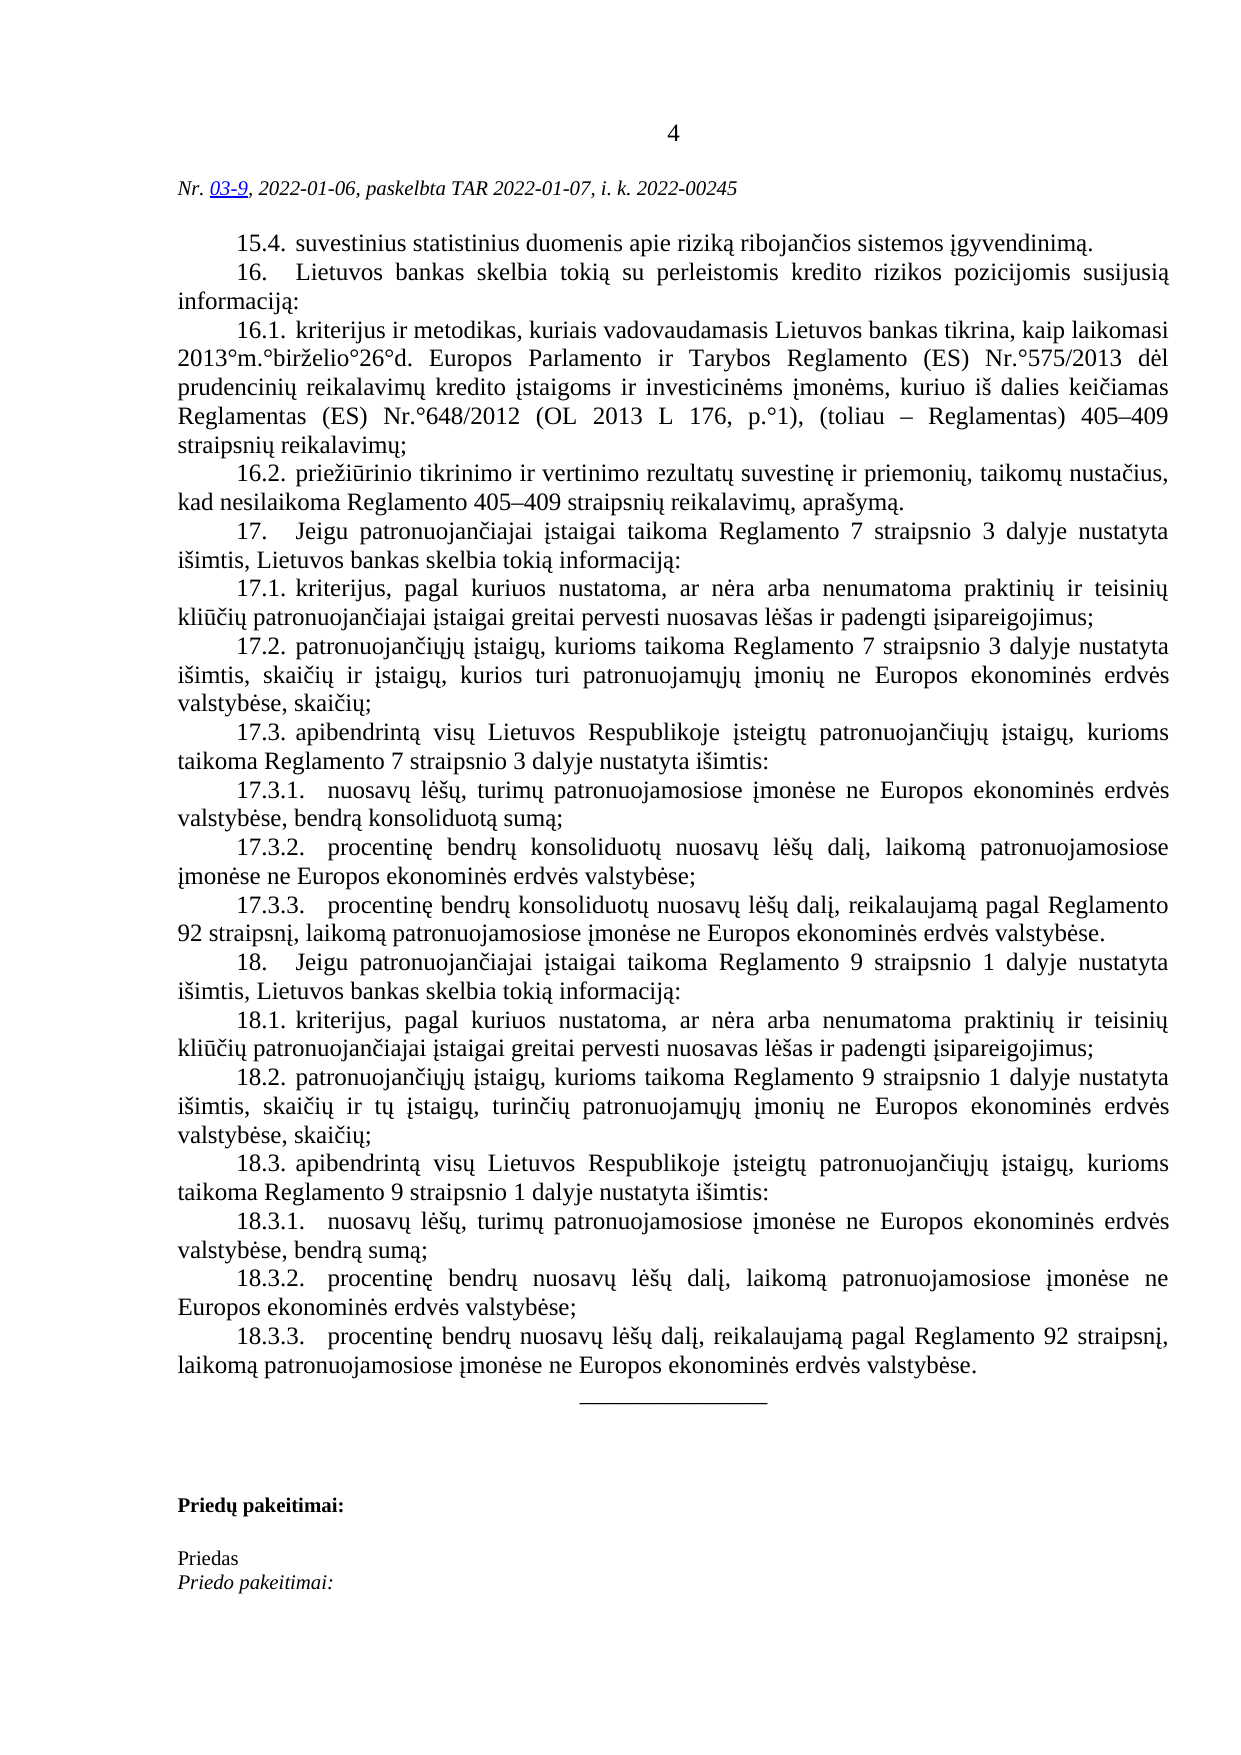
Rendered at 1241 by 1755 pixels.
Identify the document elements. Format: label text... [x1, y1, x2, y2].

text 17.3.2. procentinę bendrų konsoliduotų nuosavų lėšų dalį, laikomą patronuojamosiose įmonėse ne Europos ekonominės erdvės valstybėse; [177, 832, 1169, 890]
text 17.3.3. procentinę bendrų konsoliduotų nuosavų lėšų dalį, reikalaujamą pagal Reglamento 92 straipsnį, laikomą patronuojamosiose įmonėse ne Europos ekonominės erdvės valstybėse. [177, 890, 1169, 947]
text 18.3.1. nuosavų lėšų, turimų patronuojamosiose įmonėse ne Europos ekonominės erdvės valstybėse, bendrą sumą; [177, 1206, 1169, 1263]
text 17.3.1. nuosavų lėšų, turimų patronuojamosiose įmonėse ne Europos ekonominės erdvės valstybėse, bendrą konsoliduotą sumą; [177, 775, 1169, 832]
text 16.1. kriterijus ir metodikas, kuriais vadovaudamasis Lietuvos bankas tikrina, kaip laikomasi 2013°m.°birželio°26°d. Europos Parlamento ir Tarybos Reglamento (ES) Nr.°575/2013 dėl prudencinių reikalavimų kredito įstaigoms ir investicinėms įmonėms, kuriuo iš dalies keičiamas Reglamentas (ES) Nr.°648/2012 (OL 2013 L 176, p.°1), (toliau – Reglamentas) 405–409 straipsnių reikalavimų; [177, 315, 1169, 458]
text 18.3. apibendrintą visų Lietuvos Respublikoje įsteigtų patronuojančiųjų įstaigų, kurioms taikoma Reglamento 9 straipsnio 1 dalyje nustatyta išimtis: [177, 1148, 1169, 1206]
text Priedų pakeitimai: [177, 1493, 1169, 1517]
text 18.1. kriterijus, pagal kuriuos nustatoma, ar nėra arba nenumatoma praktinių ir teisinių kliūčių patronuojančiajai įstaigai greitai pervesti nuosavas lėšas ir padengti įsipareigojimus; [177, 1005, 1169, 1062]
text 15.4. suvestinius statistinius duomenis apie riziką ribojančios sistemos įgyvendinimą. [177, 228, 1169, 257]
text 16.2. priežiūrinio tikrinimo ir vertinimo rezultatų suvestinę ir priemonių, taikomų nustačius, kad nesilaikoma Reglamento 405–409 straipsnių reikalavimų, aprašymą. [177, 458, 1169, 516]
text Priedo pakeitimai: [177, 1570, 1169, 1594]
text _______________ [177, 1378, 1169, 1407]
text 18.3.3. procentinę bendrų nuosavų lėšų dalį, reikalaujamą pagal Reglamento 92 straipsnį, laikomą patronuojamosiose įmonėse ne Europos ekonominės erdvės valstybėse. [177, 1321, 1169, 1378]
text 18. Jeigu patronuojančiajai įstaigai taikoma Reglamento 9 straipsnio 1 dalyje nustatyta išimtis, Lietuvos bankas skelbia tokią informaciją: [177, 947, 1169, 1005]
text 18.2. patronuojančiųjų įstaigų, kurioms taikoma Reglamento 9 straipsnio 1 dalyje nustatyta išimtis, skaičių ir tų įstaigų, turinčių patronuojamųjų įmonių ne Europos ekonominės erdvės valstybėse, skaičių; [177, 1062, 1169, 1148]
text 16. Lietuvos bankas skelbia tokią su perleistomis kredito rizikos pozicijomis susijusią informaciją: [177, 257, 1169, 315]
text 17. Jeigu patronuojančiajai įstaigai taikoma Reglamento 7 straipsnio 3 dalyje nustatyta išimtis, Lietuvos bankas skelbia tokią informaciją: [177, 516, 1169, 573]
text 17.3. apibendrintą visų Lietuvos Respublikoje įsteigtų patronuojančiųjų įstaigų, kurioms taikoma Reglamento 7 straipsnio 3 dalyje nustatyta išimtis: [177, 717, 1169, 775]
text 17.2. patronuojančiųjų įstaigų, kurioms taikoma Reglamento 7 straipsnio 3 dalyje nustatyta išimtis, skaičių ir įstaigų, kurios turi patronuojamųjų įmonių ne Europos ekonominės erdvės valstybėse, skaičių; [177, 631, 1169, 717]
text 18.3.2. procentinę bendrų nuosavų lėšų dalį, laikomą patronuojamosiose įmonėse ne Europos ekonominės erdvės valstybėse; [177, 1263, 1169, 1321]
text Nr. 03-9, 2022-01-06, paskelbta TAR 2022-01-07, i. k. 2022-00245 [177, 176, 1169, 200]
text 17.1. kriterijus, pagal kuriuos nustatoma, ar nėra arba nenumatoma praktinių ir teisinių kliūčių patronuojančiajai įstaigai greitai pervesti nuosavas lėšas ir padengti įsipareigojimus; [177, 573, 1169, 631]
text Priedas [177, 1546, 1169, 1570]
